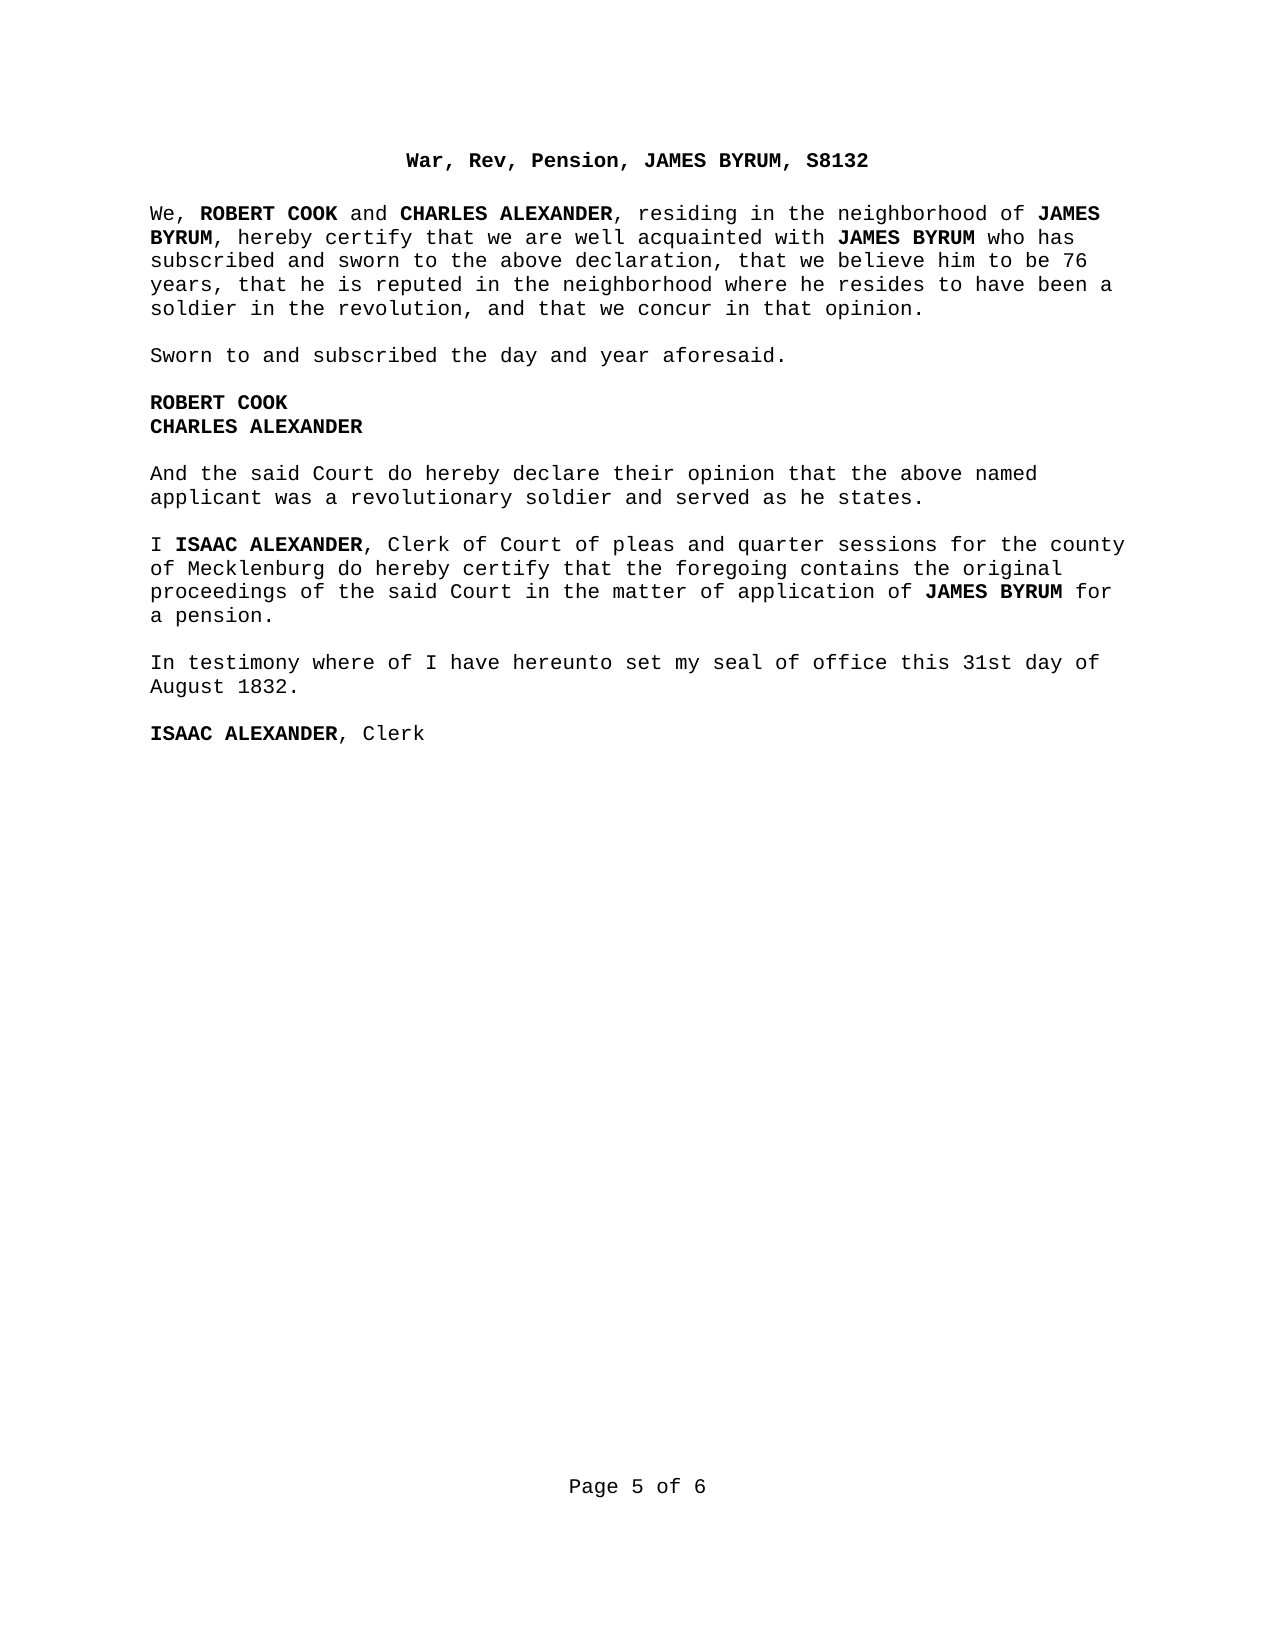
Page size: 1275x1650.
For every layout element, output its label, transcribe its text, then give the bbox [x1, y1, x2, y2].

text Robert cook [150, 392, 1125, 416]
text And the said Court do hereby declare their opinion that the above named applicant was a revolutionary soldier and served as he states. [150, 463, 1125, 511]
text I Isaac Alexander, Clerk of Court of pleas and quarter sessions for the county of Mecklenburg do hereby certify that the foregoing contains the original proceedings of the said Court in the matter of application of James byrum for a pension. [150, 534, 1125, 629]
text Sworn to and subscribed the day and year aforesaid. [150, 345, 1125, 369]
text Isaac Alexander, Clerk [150, 723, 1125, 747]
text Charles Alexander [150, 416, 1125, 439]
text We, Robert cook and Charles Alexander, residing in the neighborhood of James byrum, hereby certify that we are well acquainted with James byrum who has subscribed and sworn to the above declaration, that we believe him to be 76 years, that he is reputed in the neighborhood where he resides to have been a soldier in the revolution, and that we concur in that opinion. [150, 203, 1125, 321]
text In testimony where of I have hereunto set my seal of office this 31st day of August 1832. [150, 652, 1125, 700]
